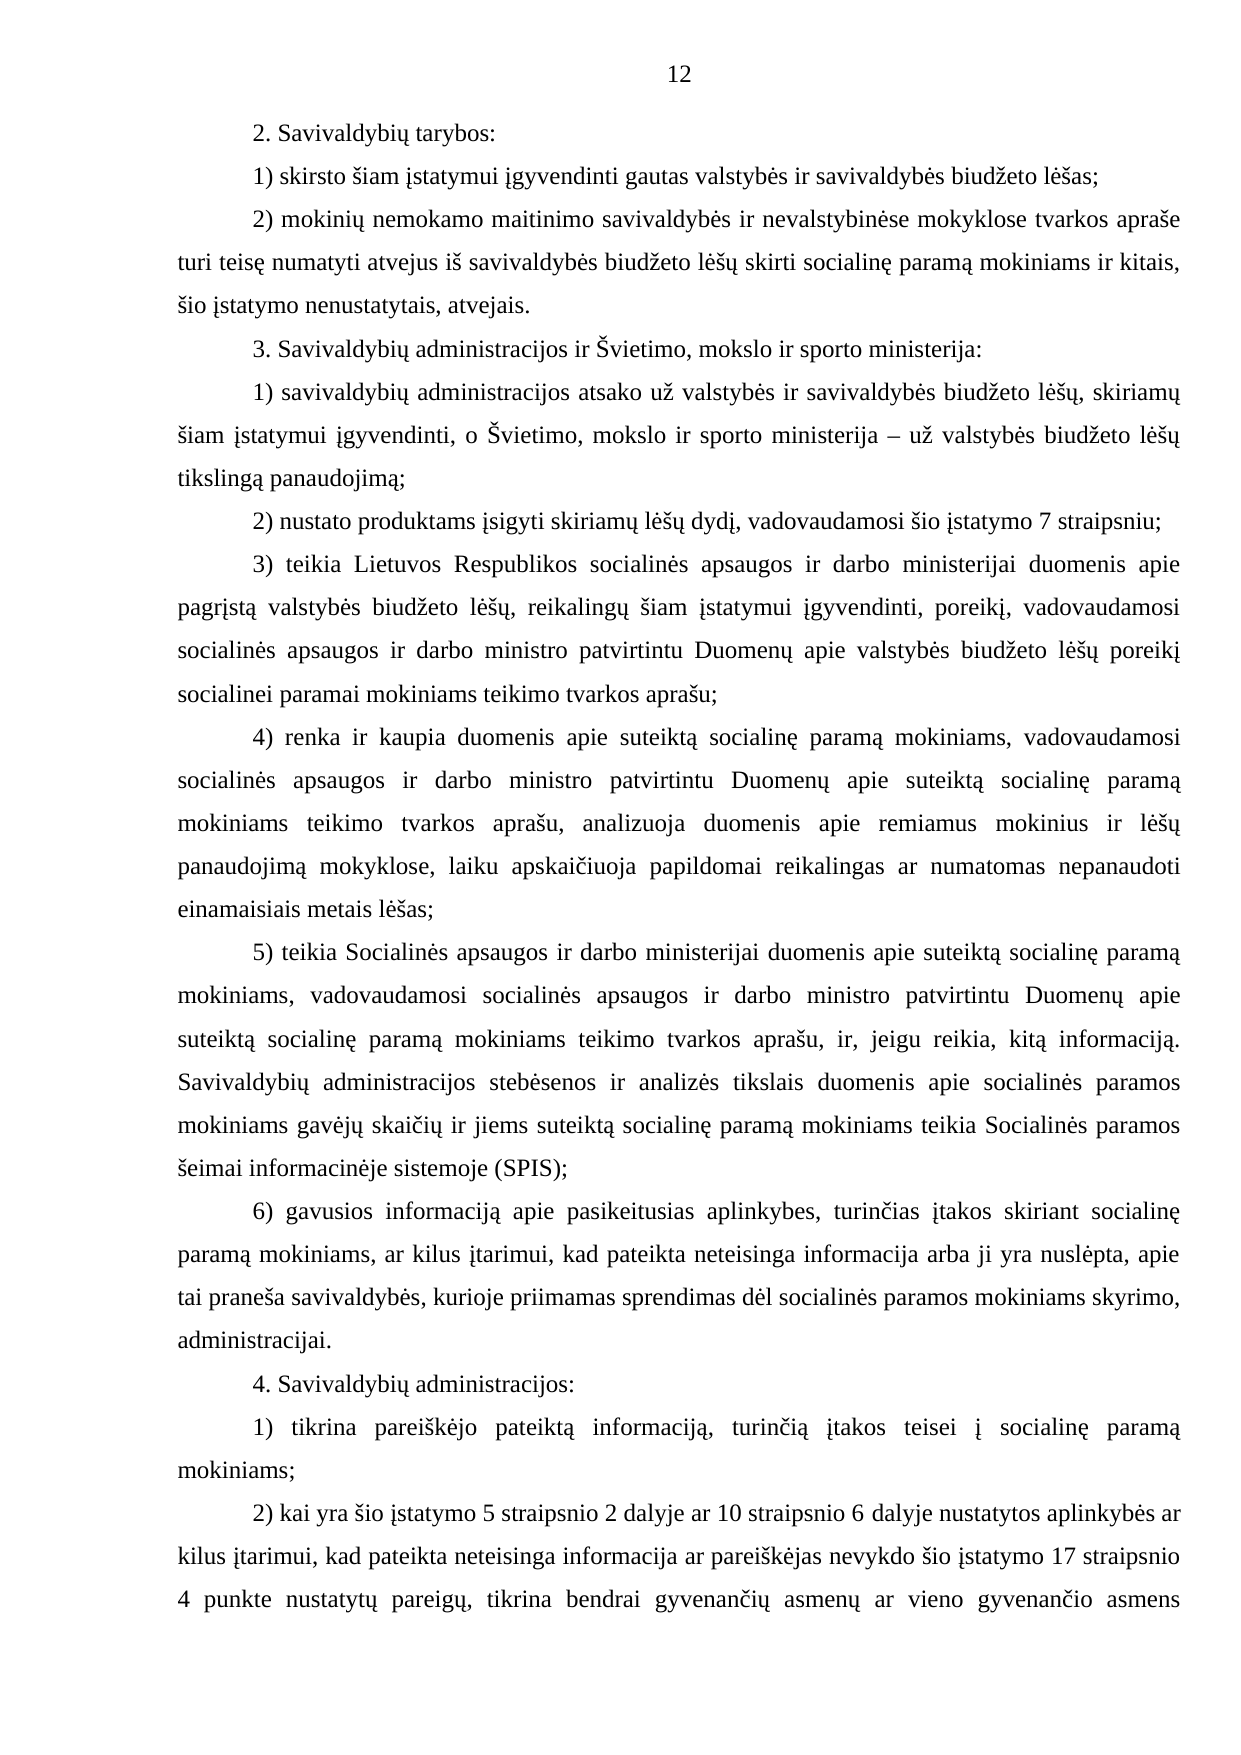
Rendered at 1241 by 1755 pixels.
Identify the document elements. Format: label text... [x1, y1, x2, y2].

text 2) kai yra šio įstatymo 5 straipsnio 2 dalyje ar 10 straipsnio 6 dalyje nustatytos aplinkybės ar kilus įtarimui, kad pateikta neteisinga informacija ar pareiškėjas nevykdo šio įstatymo 17 straipsnio 4 punkte nustatytų pareigų, tikrina bendrai gyvenančių asmenų ar vieno gyvenančio asmens [177, 1498, 1181, 1613]
text 4) renka ir kaupia duomenis apie suteiktą socialinę paramą mokiniams, vadovaudamosi socialinės apsaugos ir darbo ministro patvirtintu Duomenų apie suteiktą socialinę paramą mokiniams teikimo tvarkos aprašu, analizuoja duomenis apie remiamus mokinius ir lėšų panaudojimą mokyklose, laiku apskaičiuoja papildomai reikalingas ar numatomas nepanaudoti einamaisiais metais lėšas; [177, 722, 1181, 923]
text 6) gavusios informaciją apie pasikeitusias aplinkybes, turinčias įtakos skiriant socialinę paramą mokiniams, ar kilus įtarimui, kad pateikta neteisinga informacija arba ji yra nuslėpta, apie tai praneša savivaldybės, kurioje priimamas sprendimas dėl socialinės paramos mokiniams skyrimo, administracijai. [177, 1196, 1181, 1354]
text 2) mokinių nemokamo maitinimo savivaldybės ir nevalstybinėse mokyklose tvarkos apraše turi teisę numatyti atvejus iš savivaldybės biudžeto lėšų skirti socialinę paramą mokiniams ir kitais, šio įstatymo nenustatytais, atvejais. [177, 204, 1181, 319]
text 2. Savivaldybių tarybos: [177, 118, 1181, 147]
text 3. Savivaldybių administracijos ir Švietimo, mokslo ir sporto ministerija: [177, 334, 1181, 362]
text 3) teikia Lietuvos Respublikos socialinės apsaugos ir darbo ministerijai duomenis apie pagrįstą valstybės biudžeto lėšų, reikalingų šiam įstatymui įgyvendinti, poreikį, vadovaudamosi socialinės apsaugos ir darbo ministro patvirtintu Duomenų apie valstybės biudžeto lėšų poreikį socialinei paramai mokiniams teikimo tvarkos aprašu; [177, 549, 1181, 707]
text 4. Savivaldybių administracijos: [177, 1369, 1181, 1397]
text 1) savivaldybių administracijos atsako už valstybės ir savivaldybės biudžeto lėšų, skiriamų šiam įstatymui įgyvendinti, o Švietimo, mokslo ir sporto ministerija – už valstybės biudžeto lėšų tikslingą panaudojimą; [177, 377, 1181, 492]
text 1) tikrina pareiškėjo pateiktą informaciją, turinčią įtakos teisei į socialinę paramą mokiniams; [177, 1412, 1181, 1484]
text 2) nustato produktams įsigyti skiriamų lėšų dydį, vadovaudamosi šio įstatymo 7 straipsniu; [177, 506, 1181, 535]
text 5) teikia Socialinės apsaugos ir darbo ministerijai duomenis apie suteiktą socialinę paramą mokiniams, vadovaudamosi socialinės apsaugos ir darbo ministro patvirtintu Duomenų apie suteiktą socialinę paramą mokiniams teikimo tvarkos aprašu, ir, jeigu reikia, kitą informaciją. Savivaldybių administracijos stebėsenos ir analizės tikslais duomenis apie socialinės paramos mokiniams gavėjų skaičių ir jiems suteiktą socialinę paramą mokiniams teikia Socialinės paramos šeimai informacinėje sistemoje (SPIS); [177, 937, 1181, 1182]
text 1) skirsto šiam įstatymui įgyvendinti gautas valstybės ir savivaldybės biudžeto lėšas; [177, 161, 1181, 190]
